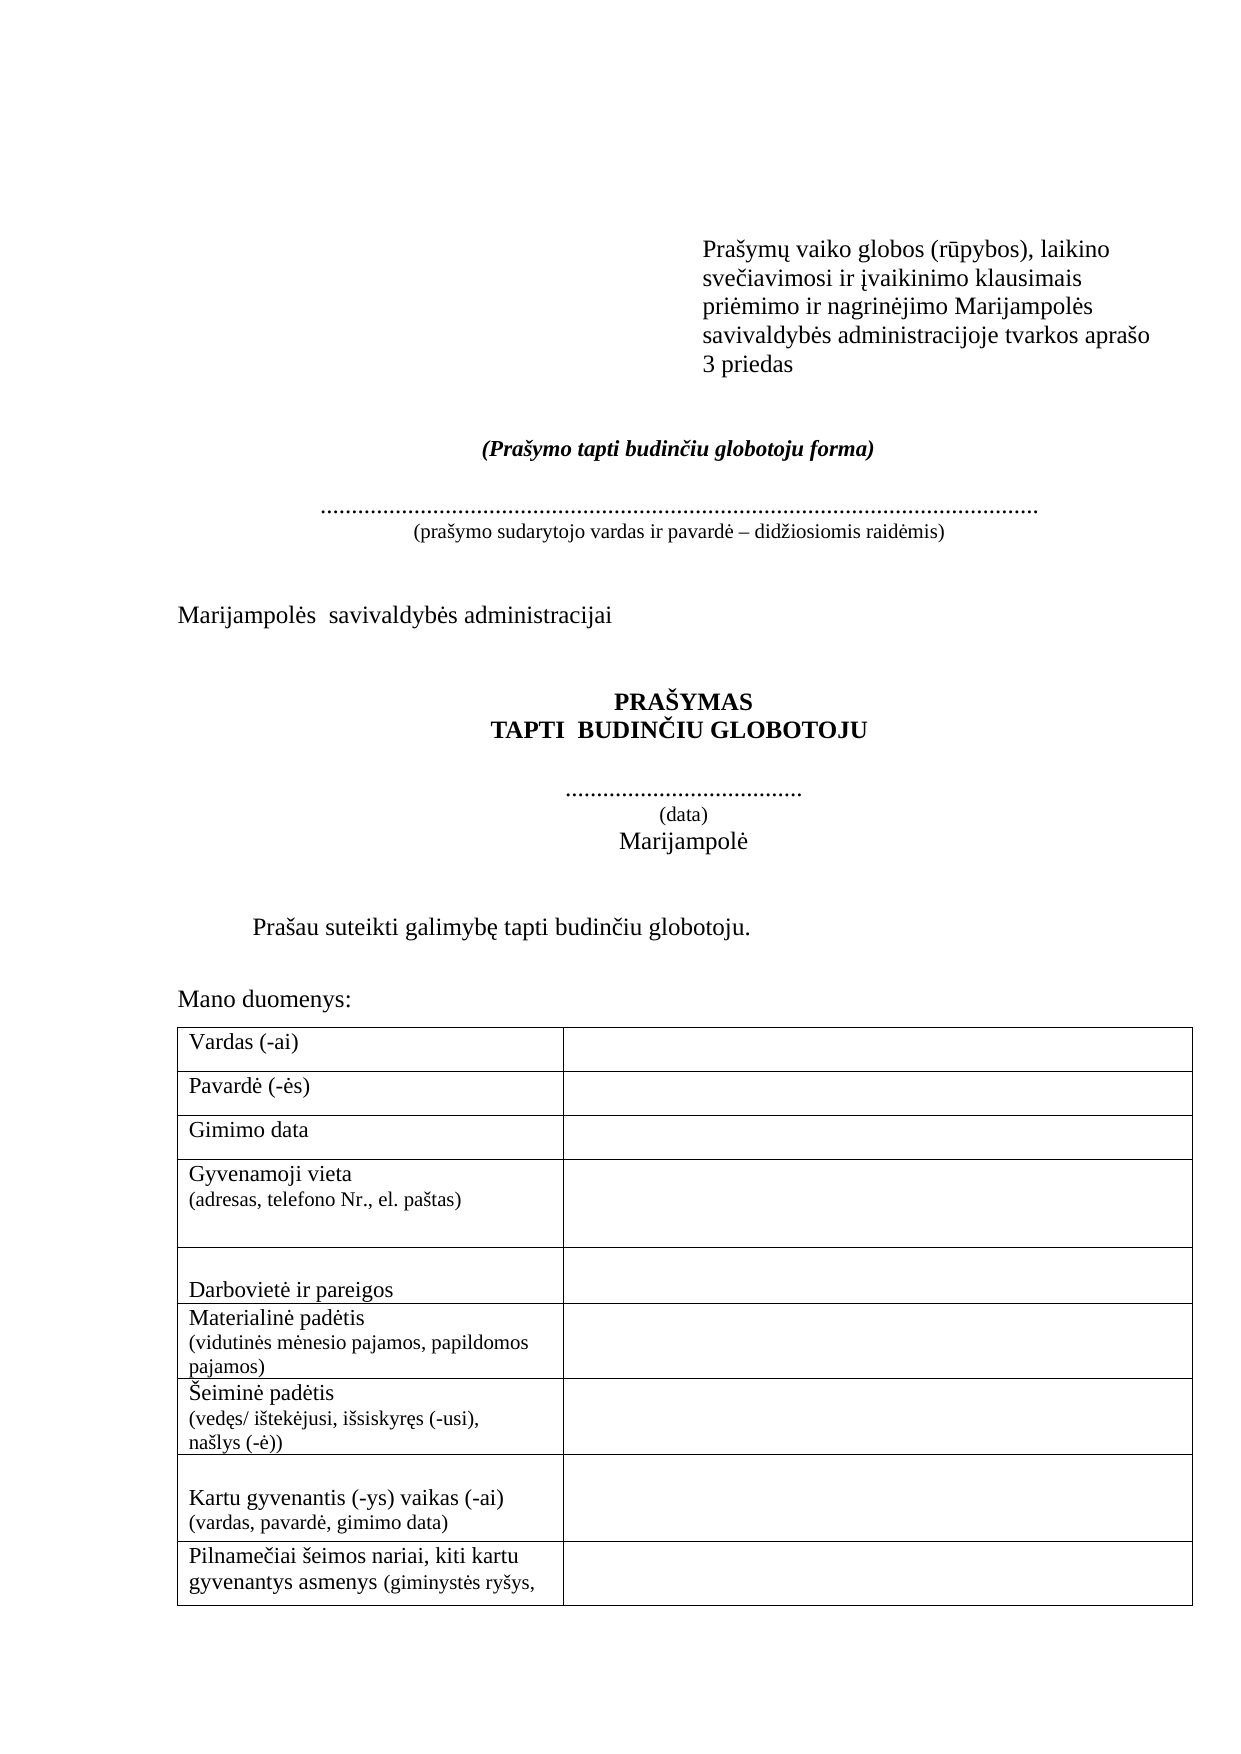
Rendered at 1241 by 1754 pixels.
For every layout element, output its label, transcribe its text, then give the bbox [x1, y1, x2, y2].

text Marijampolė [177, 826, 1190, 855]
text TAPTI BUDINČIU GLOBOTOJU [177, 716, 1181, 744]
text priėmimo ir nagrinėjimo Marijampolės [702, 291, 1181, 320]
text Mano duomenys: [177, 984, 1181, 1013]
table_header [564, 1028, 1192, 1071]
table_cell [564, 1304, 1192, 1378]
text PRAŠYMAS [177, 687, 1190, 716]
table_cell Pavardė (-ės) [178, 1072, 563, 1115]
text savivaldybės administracijoje tvarkos aprašo [702, 320, 1181, 349]
table_cell [564, 1072, 1192, 1115]
table_cell Gyvenamoji vieta (adresas, telefono Nr., el. paštas) [178, 1160, 563, 1247]
table_cell Materialinė padėtis (vidutinės mėnesio pajamos, papildomos pajamos) [178, 1304, 563, 1378]
table_cell Darbovietė ir pareigos [178, 1248, 563, 1303]
table_cell Šeiminė padėtis (vedęs/ ištekėjusi, išsiskyręs (-usi), našlys (-ė)) [178, 1379, 563, 1454]
table_cell [564, 1116, 1192, 1159]
table_cell [564, 1542, 1192, 1605]
text (data) [177, 802, 1190, 826]
table_cell Kartu gyvenantis (-ys) vaikas (-ai) (vardas, pavardė, gimimo data) [178, 1455, 563, 1541]
text ...................................... [177, 773, 1190, 802]
text Marijampolės savivaldybės administracijai [177, 601, 1181, 629]
table_header Vardas (-ai) [178, 1028, 563, 1071]
text 3 priedas [702, 349, 1181, 378]
text Prašymų vaiko globos (rūpybos), laikino [702, 234, 1181, 263]
text svečiavimosi ir įvaikinimo klausimais [702, 263, 1181, 291]
table_cell Gimimo data [178, 1116, 563, 1159]
table_cell [564, 1248, 1192, 1303]
table_cell Pilnamečiai šeimos nariai, kiti kartu gyvenantys asmenys (giminystės ryšys, [178, 1542, 563, 1605]
text (Prašymo tapti budinčiu globotoju forma) [177, 435, 1181, 462]
text (prašymo sudarytojo vardas ir pavardė – didžiosiomis raidėmis) [177, 519, 1181, 543]
text ................................................................................................................... [177, 490, 1181, 519]
text Prašau suteikti galimybę tapti budinčiu globotoju. [177, 912, 1240, 941]
table_cell [564, 1379, 1192, 1454]
table_cell [564, 1160, 1192, 1247]
table_cell [564, 1455, 1192, 1541]
